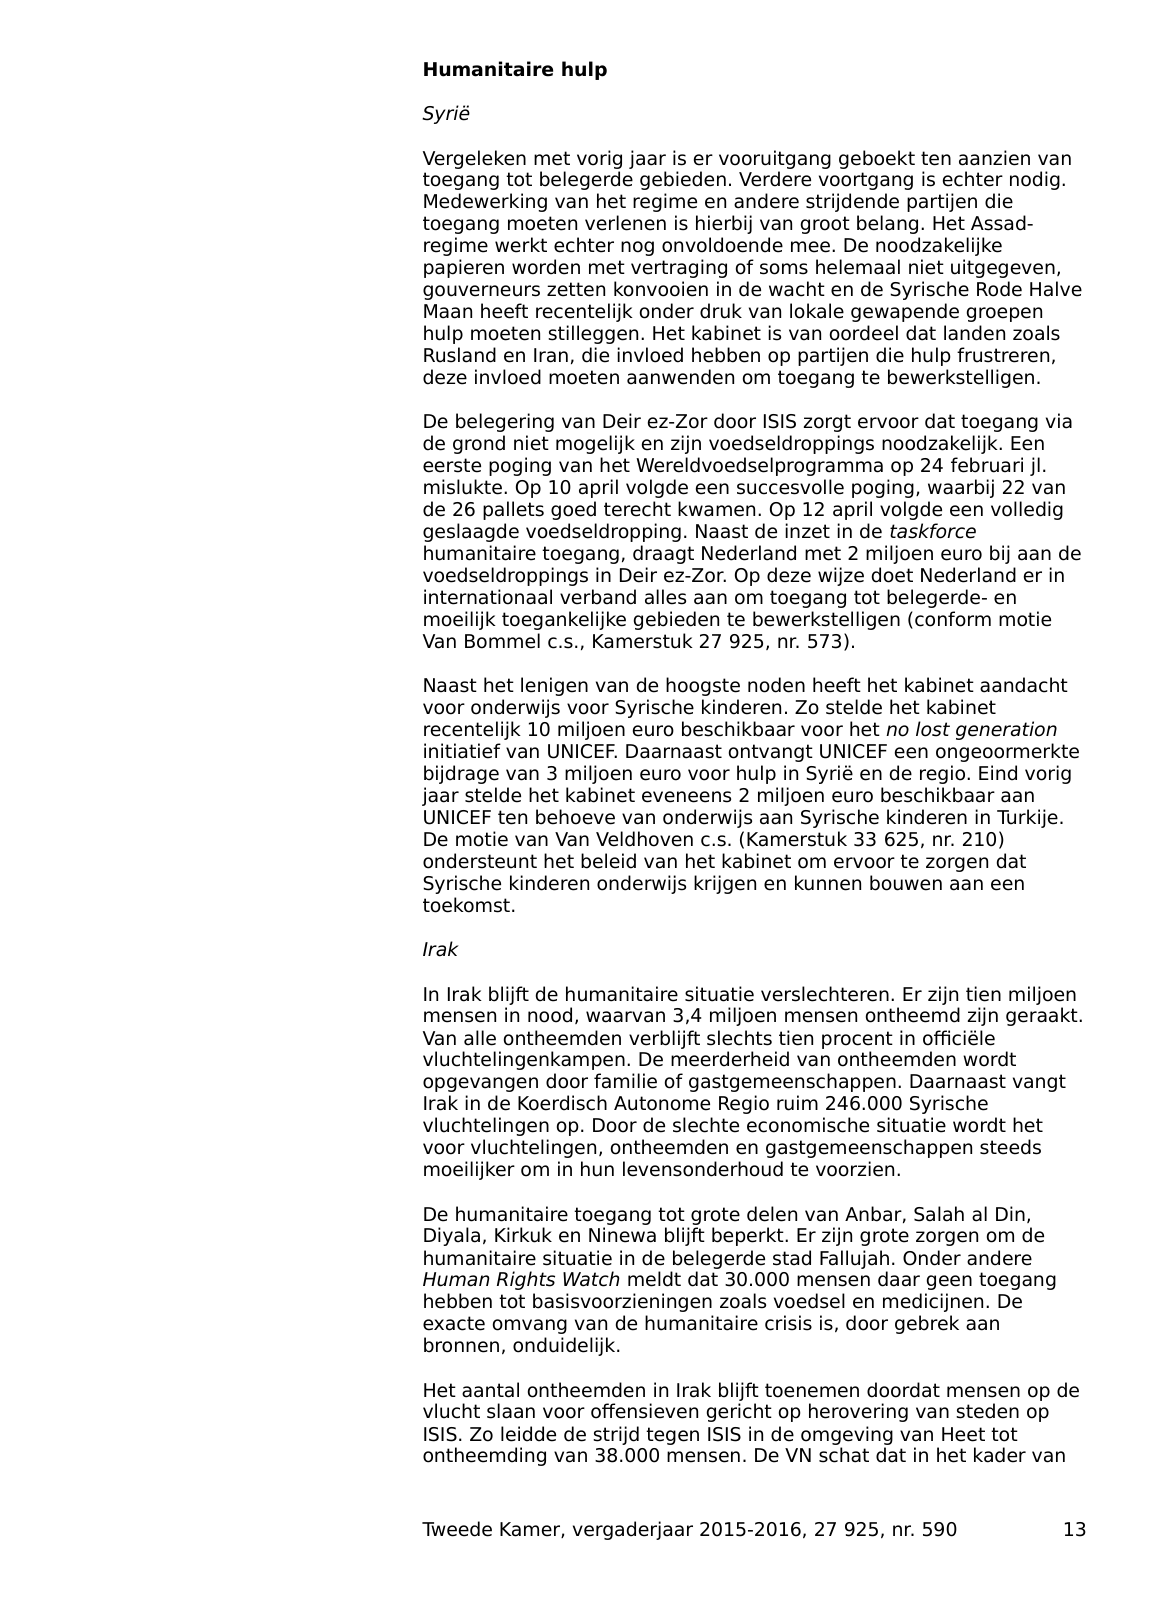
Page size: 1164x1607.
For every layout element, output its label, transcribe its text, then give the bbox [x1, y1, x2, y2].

subtitle Syrië [422, 103, 1087, 125]
text De belegering van Deir ez-Zor door ISIS zorgt ervoor dat toegang via de grond niet mogelijk en zijn voedseldroppings noodzakelijk. Een eerste poging van het Wereldvoedselprogramma op 24 februari jl. mislukte. Op 10 april volgde een succesvolle poging, waarbij 22 van de 26 pallets goed terecht kwamen. Op 12 april volgde een volledig geslaagde voedseldropping. Naast de inzet in de taskforce humanitaire toegang, draagt Nederland met 2 miljoen euro bij aan de voedseldroppings in Deir ez-Zor. Op deze wijze doet Nederland er in internationaal verband alles aan om toegang tot belegerde- en moeilijk toegankelijke gebieden te bewerkstelligen (conform motie Van Bommel c.s., Kamerstuk 27 925, nr. 573). [422, 411, 1087, 653]
text Het aantal ontheemden in Irak blijft toenemen doordat mensen op de vlucht slaan voor offensieven gericht op herovering van steden op ISIS. Zo leidde de strijd tegen ISIS in de omgeving van Heet tot ontheemding van 38.000 mensen. De VN schat dat in het kader van [422, 1379, 1087, 1467]
text De humanitaire toegang tot grote delen van Anbar, Salah al Din, Diyala, Kirkuk en Ninewa blijft beperkt. Er zijn grote zorgen om de humanitaire situatie in de belegerde stad Fallujah. Onder andere Human Rights Watch meldt dat 30.000 mensen daar geen toegang hebben tot basisvoorzieningen zoals voedsel en medicijnen. De exacte omvang van de humanitaire crisis is, door gebrek aan bronnen, onduidelijk. [422, 1203, 1087, 1357]
subtitle Irak [422, 939, 1087, 961]
text In Irak blijft de humanitaire situatie verslechteren. Er zijn tien miljoen mensen in nood, waarvan 3,4 miljoen mensen ontheemd zijn geraakt. Van alle ontheemden verblijft slechts tien procent in officiële vluchtelingenkampen. De meerderheid van ontheemden wordt opgevangen door familie of gastgemeenschappen. Daarnaast vangt Irak in de Koerdisch Autonome Regio ruim 246.000 Syrische vluchtelingen op. Door de slechte economische situatie wordt het voor vluchtelingen, ontheemden en gastgemeenschappen steeds moeilijker om in hun levensonderhoud te voorzien. [422, 983, 1087, 1181]
text Vergeleken met vorig jaar is er vooruitgang geboekt ten aanzien van toegang tot belegerde gebieden. Verdere voortgang is echter nodig. Medewerking van het regime en andere strijdende partijen die toegang moeten verlenen is hierbij van groot belang. Het Assad-regime werkt echter nog onvoldoende mee. De noodzakelijke papieren worden met vertraging of soms helemaal niet uitgegeven, gouverneurs zetten konvooien in de wacht en de Syrische Rode Halve Maan heeft recentelijk onder druk van lokale gewapende groepen hulp moeten stilleggen. Het kabinet is van oordeel dat landen zoals Rusland en Iran, die invloed hebben op partijen die hulp frustreren, deze invloed moeten aanwenden om toegang te bewerkstelligen. [422, 147, 1087, 389]
subtitle Humanitaire hulp [422, 59, 1087, 81]
text Naast het lenigen van de hoogste noden heeft het kabinet aandacht voor onderwijs voor Syrische kinderen. Zo stelde het kabinet recentelijk 10 miljoen euro beschikbaar voor het no lost generation initiatief van UNICEF. Daarnaast ontvangt UNICEF een ongeoormerkte bijdrage van 3 miljoen euro voor hulp in Syrië en de regio. Eind vorig jaar stelde het kabinet eveneens 2 miljoen euro beschikbaar aan UNICEF ten behoeve van onderwijs aan Syrische kinderen in Turkije. De motie van Van Veldhoven c.s. (Kamerstuk 33 625, nr. 210) ondersteunt het beleid van het kabinet om ervoor te zorgen dat Syrische kinderen onderwijs krijgen en kunnen bouwen aan een toekomst. [422, 675, 1087, 917]
